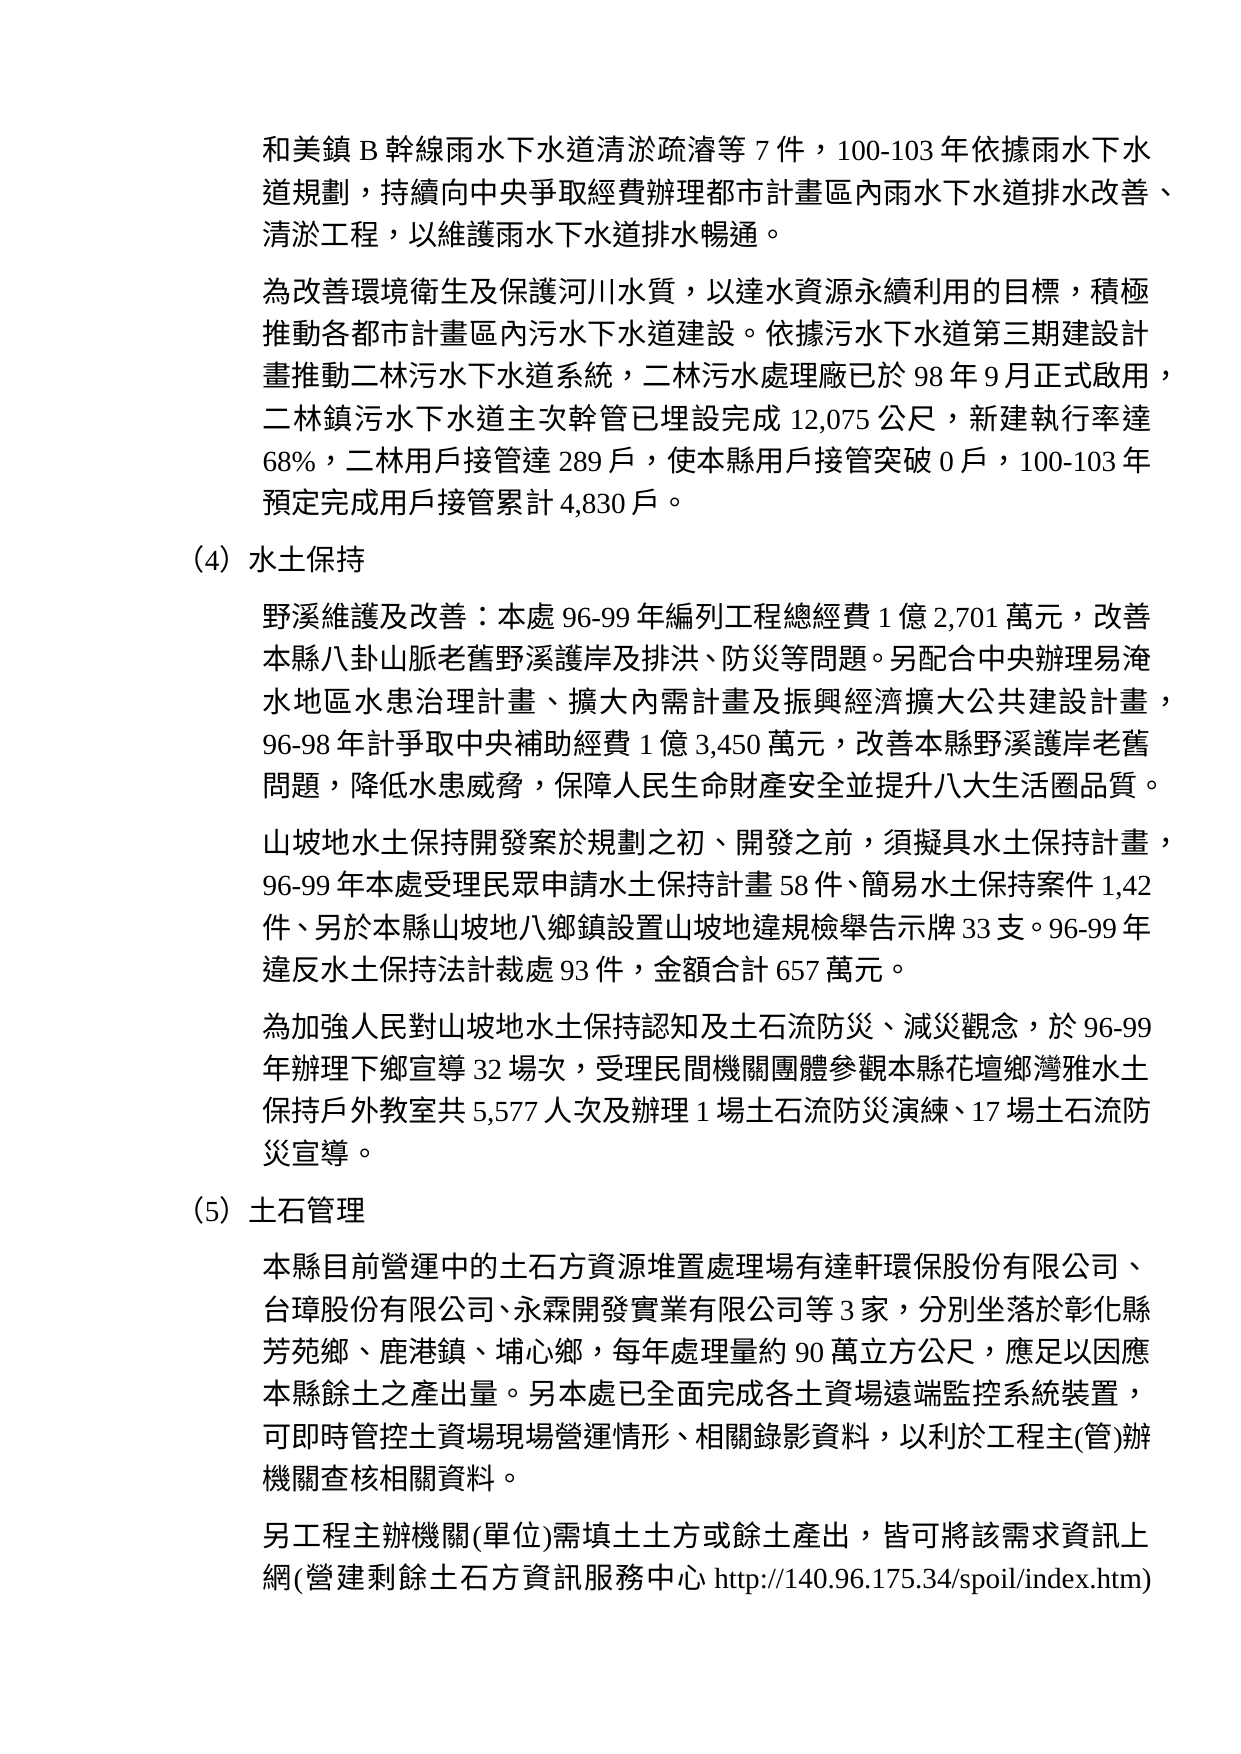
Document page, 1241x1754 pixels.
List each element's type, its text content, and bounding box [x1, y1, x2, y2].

text 為加強人民對山坡地水土保持認知及土石流防災、減災觀念，於96-99年辦理下鄉宣導32場次，受理民間機關團體參觀本縣花壇鄉灣雅水土保持戶外教室共5,577人次及辦理1場土石流防災演練、17場土石流防災宣導。 [262, 1003, 1152, 1173]
list 土石管理 [175, 1187, 1152, 1229]
text 野溪維護及改善：本處96-99年編列工程總經費1億2,701萬元，改善本縣八卦山脈老舊野溪護岸及排洪、防災等問題。另配合中央辦理易淹水地區水患治理計畫、擴大內需計畫及振興經濟擴大公共建設計畫，96-98年計爭取中央補助經費1億3,450萬元，改善本縣野溪護岸老舊問題，降低水患威脅，保障人民生命財產安全並提升八大生活圈品質。 [262, 594, 1152, 805]
text 另工程主辦機關(單位)需填土土方或餘土產出，皆可將該需求資訊上網(營建剩餘土石方資訊服務中心http://140.96.175.34/spoil/index.htm) [262, 1512, 1152, 1597]
text 為建構優質生活環境，維護排水順暢，保障居民生活安全，辦理改善及闢建各都市計畫區內雨水下水道建設，辦理易淹水地區水患治理計畫，96-99年第一階段下水道清淤疏濬工程及第二階段治理工程，執行經費共計3億4,793萬元。配合中央辦理振興經濟擴大公共建設計畫-加速都市雨水下水道建設計畫，98-99年向中央爭取補助經費達9,803萬元，完成本縣彰化市建寶里易淹水區域排水改善工程等5件及本縣和美鎮B幹線雨水下水道清淤疏濬等7件，100-103年依據雨水下水道規劃，持續向中央爭取經費辦理都市計畫區內雨水下水道排水改善、清淤工程，以維護雨水下水道排水暢通。 [262, 127, 1152, 254]
text 山坡地水土保持開發案於規劃之初、開發之前，須擬具水土保持計畫，96-99年本處受理民眾申請水土保持計畫58件、簡易水土保持案件1,42件、另於本縣山坡地八鄉鎮設置山坡地違規檢舉告示牌33支。96-99年違反水土保持法計裁處93件，金額合計657萬元。 [262, 820, 1152, 989]
text 為改善環境衛生及保護河川水質，以達水資源永續利用的目標，積極推動各都市計畫區內污水下水道建設。依據污水下水道第三期建設計畫推動二林污水下水道系統，二林污水處理廠已於98年9月正式啟用，二林鎮污水下水道主次幹管已埋設完成12,075公尺，新建執行率達68%，二林用戶接管達289戶，使本縣用戶接管突破0戶，100-103年預定完成用戶接管累計4,830戶。 [262, 268, 1152, 522]
list 水土保持 [175, 537, 1152, 579]
text 本縣目前營運中的土石方資源堆置處理場有達軒環保股份有限公司、台璋股份有限公司、永霖開發實業有限公司等3家，分別坐落於彰化縣芳苑鄉、鹿港鎮、埔心鄉，每年處理量約90萬立方公尺，應足以因應本縣餘土之產出量。另本處已全面完成各土資場遠端監控系統裝置，可即時管控土資場現場營運情形、相關錄影資料，以利於工程主(管)辦機關查核相關資料。 [262, 1244, 1152, 1498]
